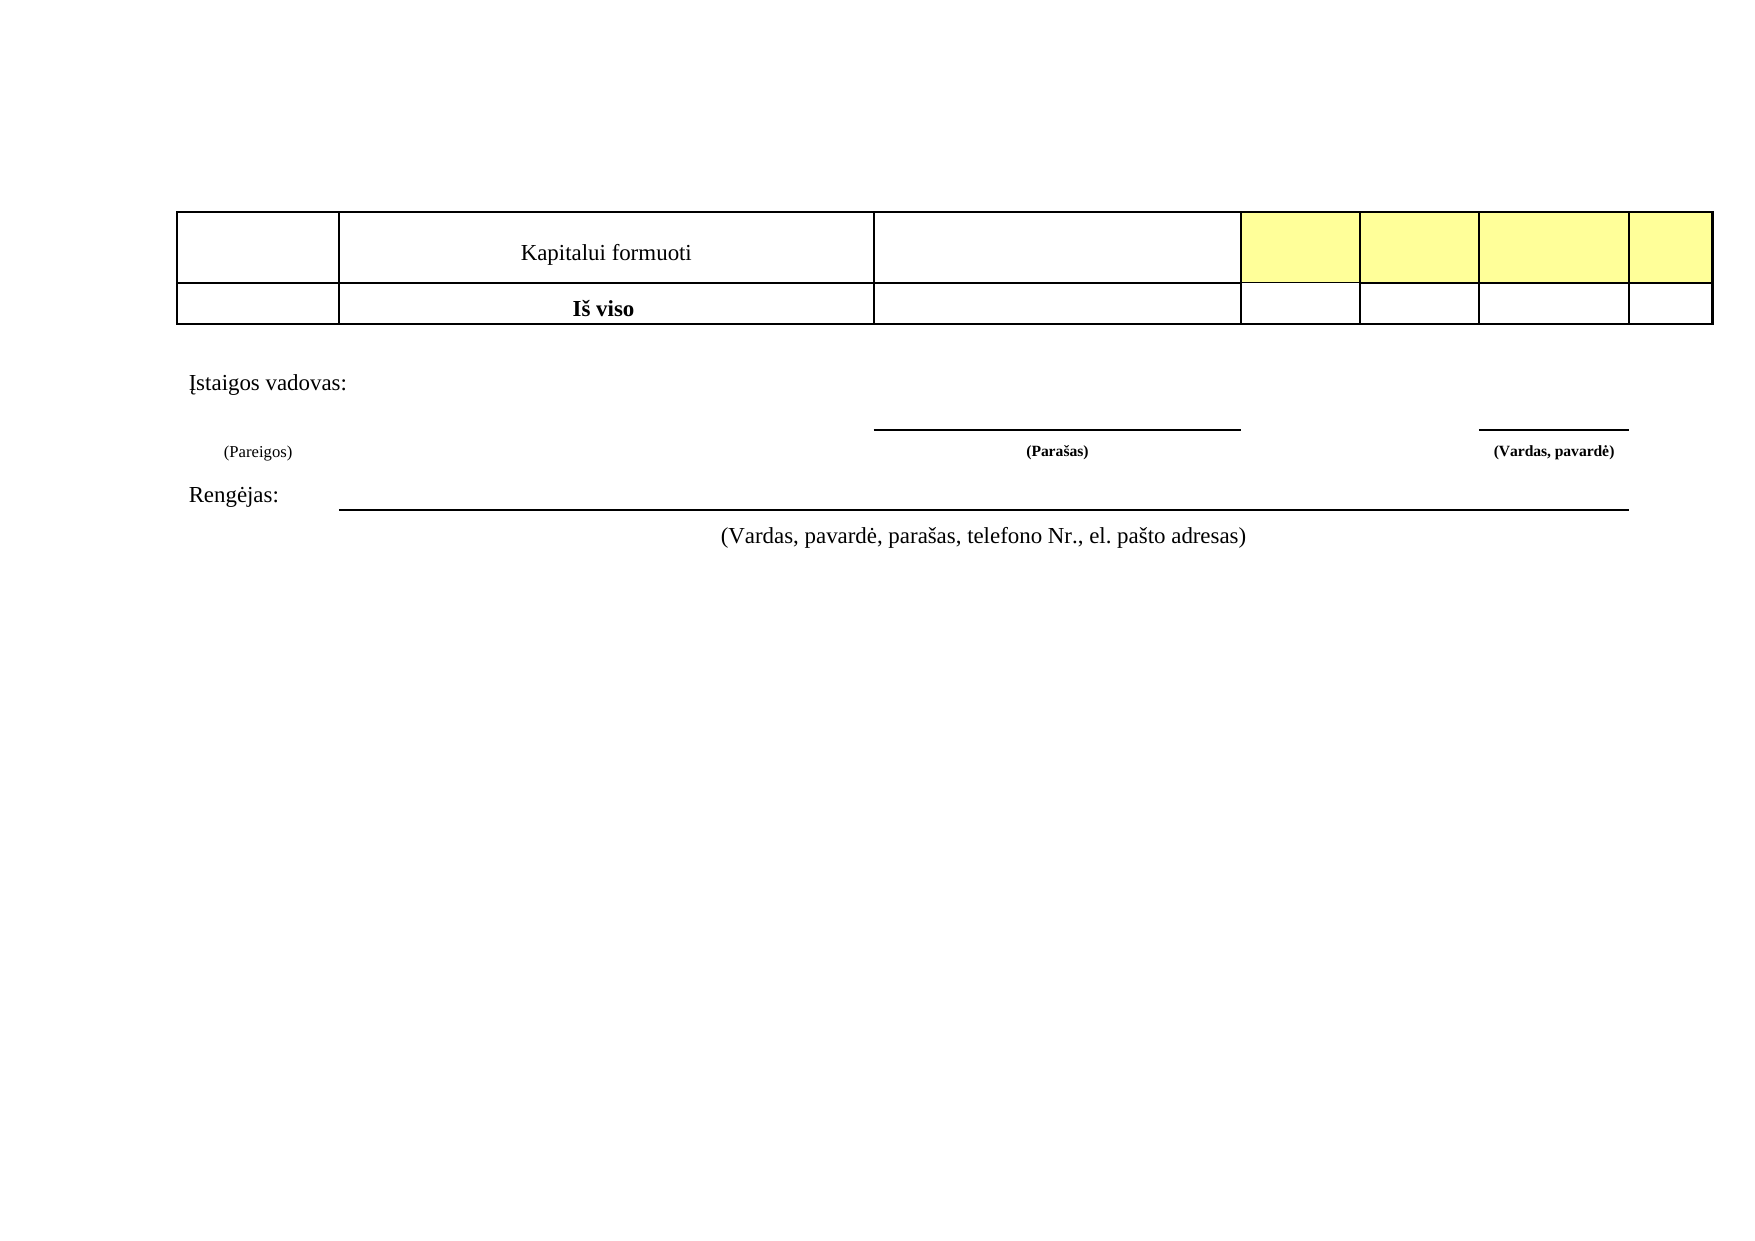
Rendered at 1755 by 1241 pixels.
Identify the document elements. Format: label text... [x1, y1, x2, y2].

table_cell [1360, 429, 1479, 470]
table_cell [177, 325, 339, 356]
table_cell (Vardas, pavardė) [1479, 431, 1629, 470]
table_cell [875, 284, 1240, 323]
table_cell [339, 429, 873, 470]
table_cell [1360, 356, 1479, 397]
table_cell (Pareigos) [177, 429, 339, 470]
table_cell [874, 325, 1241, 356]
table_cell [1242, 283, 1359, 323]
table_cell [1361, 284, 1478, 323]
table_cell [1713, 470, 1718, 509]
table_cell [1629, 356, 1712, 397]
table_cell [1241, 398, 1359, 429]
table_cell [1630, 213, 1711, 282]
table_cell [177, 509, 339, 550]
table_cell [1630, 284, 1711, 323]
table_cell [178, 284, 338, 323]
table_cell [1629, 429, 1712, 470]
table_cell [1714, 211, 1718, 282]
table_cell [874, 356, 1241, 397]
table_cell [1480, 213, 1628, 282]
table_cell [1242, 213, 1359, 282]
table_cell Rengėjas: [177, 470, 339, 509]
table_cell [1479, 356, 1629, 397]
table_cell [339, 325, 873, 356]
table_cell [1241, 356, 1359, 397]
table_cell [874, 398, 1241, 429]
table_cell (Parašas) [874, 431, 1241, 470]
table_cell [339, 470, 873, 509]
table_cell (Vardas, pavardė, parašas, telefono Nr., el. pašto adresas) [339, 511, 1629, 550]
table_cell [1629, 509, 1718, 550]
table_cell [1713, 356, 1718, 397]
table_cell [1360, 398, 1479, 429]
table_cell Kapitalui formuoti [340, 213, 873, 282]
table_cell [178, 213, 338, 282]
table_cell [1479, 398, 1629, 429]
table_cell [1629, 325, 1712, 356]
table_cell [1480, 284, 1628, 323]
table_cell Iš viso [340, 284, 873, 323]
table_cell [1241, 429, 1359, 470]
table_cell Įstaigos vadovas: [177, 356, 873, 397]
table_cell [1713, 398, 1718, 429]
table_cell [1360, 325, 1479, 356]
table_cell [1241, 470, 1359, 509]
table_cell [1629, 470, 1712, 509]
table_cell [1713, 429, 1718, 470]
table_cell [1479, 470, 1629, 509]
table_cell [1361, 213, 1478, 282]
table_cell [1713, 323, 1718, 356]
table_cell [1360, 470, 1479, 509]
table_cell [1714, 282, 1718, 323]
table_cell [874, 470, 1241, 509]
table_cell [1479, 325, 1629, 356]
table_cell [875, 213, 1240, 282]
table_cell [1629, 398, 1712, 429]
table_cell [1241, 325, 1359, 356]
table_cell [177, 398, 873, 429]
